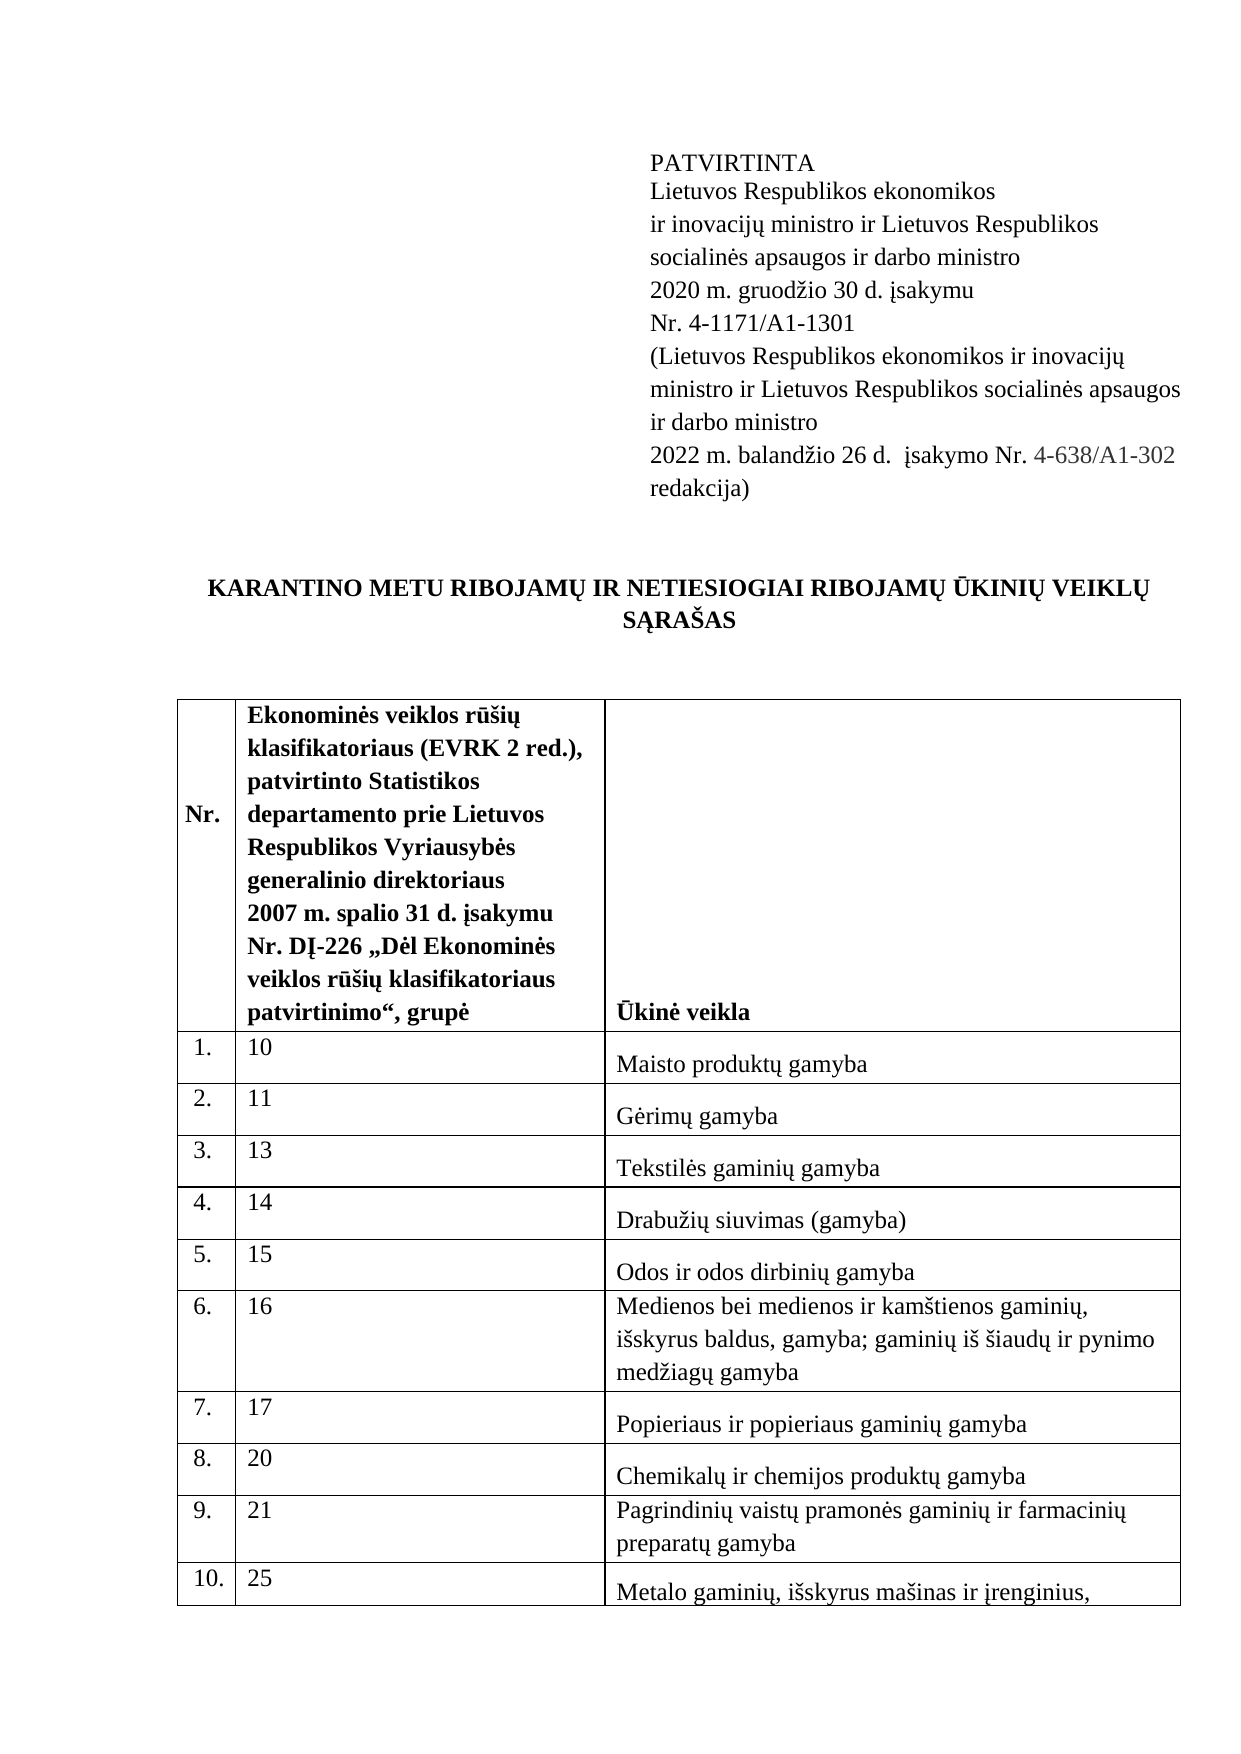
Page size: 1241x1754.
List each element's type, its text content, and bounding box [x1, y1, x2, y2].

text 2020 m. gruodžio 30 d. įsakymu [650, 275, 1181, 304]
table_cell 9. [178, 1496, 235, 1562]
table_cell Popieriaus ir popieriaus gaminių gamyba [606, 1392, 1180, 1442]
table_header Ekonominės veiklos rūšių klasifikatoriaus (EVRK 2 red.), patvirtinto Statistikos departamento prie Lietuvos Respublikos Vyriausybės generalinio direktoriaus 2007 m. spalio 31 d. įsakymu Nr. DĮ-226 „Dėl Ekonominės veiklos rūšių klasifikatoriaus patvirtinimo“, grupė [236, 700, 604, 1031]
table_cell Maisto produktų gamyba [606, 1032, 1180, 1082]
table_cell Medienos bei medienos ir kamštienos gaminių, išskyrus baldus, gamyba; gaminių iš šiaudų ir pynimo medžiagų gamyba [606, 1291, 1180, 1391]
table_cell 5. [178, 1240, 235, 1290]
table_cell 7. [178, 1392, 235, 1442]
table_cell 1. [178, 1032, 235, 1082]
table_cell 21 [236, 1496, 604, 1562]
table_cell 10 [236, 1032, 604, 1082]
text ministro ir Lietuvos Respublikos socialinės apsaugos ir darbo ministro [650, 374, 1181, 436]
text socialinės apsaugos ir darbo ministro [650, 242, 1181, 271]
table_cell Metalo gaminių, išskyrus mašinas ir įrenginius, [606, 1563, 1180, 1605]
table_cell 14 [236, 1188, 604, 1238]
text 2022 m. balandžio 26 d. įsakymo Nr. 4-638/A1-302 [650, 441, 1181, 469]
table_cell Tekstilės gaminių gamyba [606, 1136, 1180, 1186]
table_cell Drabužių siuvimas (gamyba) [606, 1188, 1180, 1238]
text ir inovacijų ministro ir Lietuvos Respublikos [650, 209, 1181, 238]
table_cell Odos ir odos dirbinių gamyba [606, 1240, 1180, 1290]
text redakcija) [650, 473, 1181, 502]
table_cell 3. [178, 1136, 235, 1186]
table_cell Chemikalų ir chemijos produktų gamyba [606, 1444, 1180, 1494]
text (Lietuvos Respublikos ekonomikos ir inovacijų [650, 341, 1181, 370]
text Lietuvos Respublikos ekonomikos [650, 176, 1181, 205]
table_cell 6. [178, 1291, 235, 1391]
table_cell 11 [236, 1084, 604, 1134]
text KARANTINO METU RIBOJAMŲ IR NETIESIOGIAI RIBOJAMŲ ŪKINIŲ VEIKLŲ SĄRAŠAS [177, 573, 1181, 634]
table_cell 4. [178, 1188, 235, 1238]
table_cell Gėrimų gamyba [606, 1084, 1180, 1134]
text Nr. 4-1171/A1-1301 [650, 308, 1181, 337]
table_cell 2. [178, 1084, 235, 1134]
table_cell 20 [236, 1444, 604, 1494]
table_cell 13 [236, 1136, 604, 1186]
table_cell 16 [236, 1291, 604, 1391]
table_cell 25 [236, 1563, 604, 1605]
table_cell 10. [178, 1563, 235, 1605]
table_cell 17 [236, 1392, 604, 1442]
table_cell 15 [236, 1240, 604, 1290]
table_header Nr. [178, 700, 235, 1031]
table_cell Pagrindinių vaistų pramonės gaminių ir farmacinių preparatų gamyba [606, 1496, 1180, 1562]
table_header Ūkinė veikla [606, 700, 1180, 1031]
text PATVIRTINTA [650, 148, 1181, 176]
table_cell 8. [178, 1444, 235, 1494]
